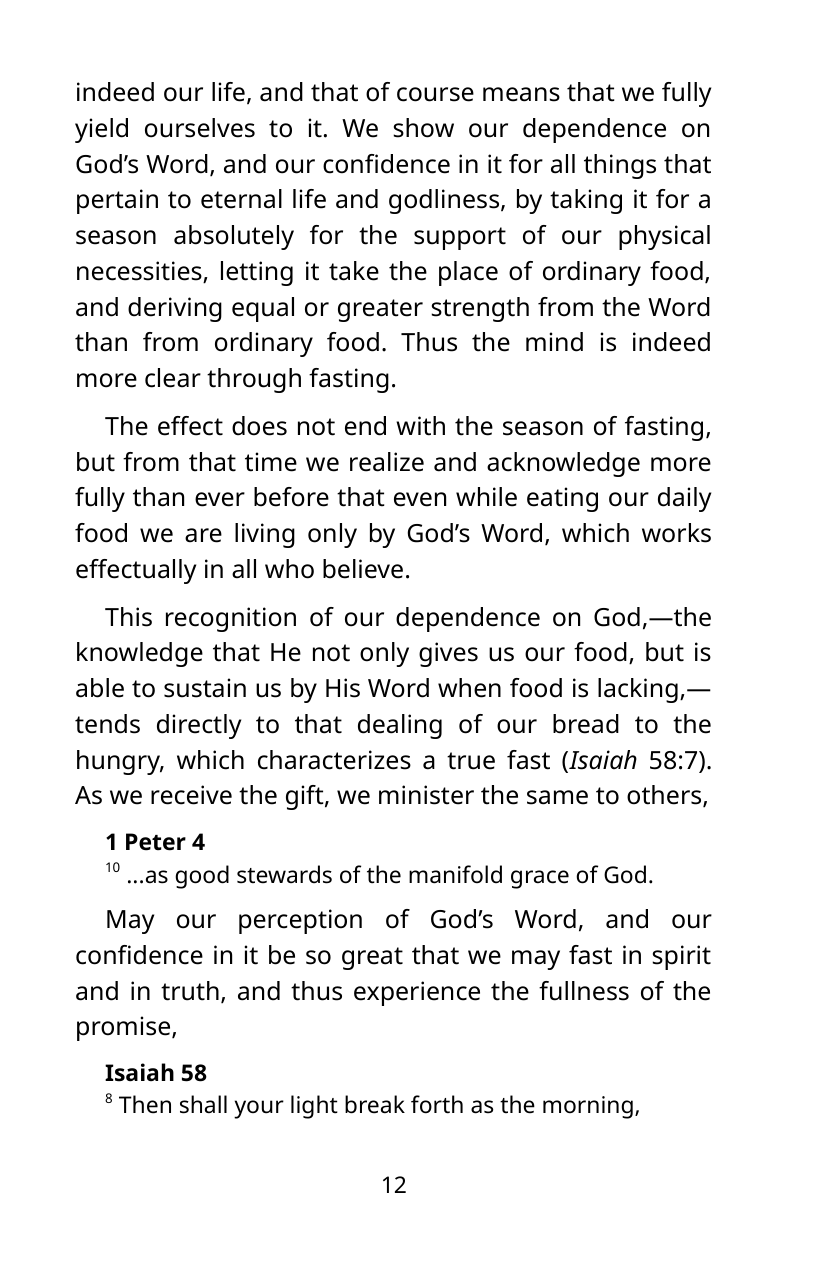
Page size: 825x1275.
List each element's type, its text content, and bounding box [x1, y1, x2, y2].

text Isaiah 58 [105, 1057, 712, 1088]
text indeed our life, and that of course means that we fully yield ourselves to it. We show our dependence on God’s Word, and our confidence in it for all things that pertain to eternal life and godliness, by taking it for a season absolutely for the support of our physical necessities, letting it take the place of ordinary food, and deriving equal or greater strength from the Word than from ordinary food. Thus the mind is indeed more clear through fasting. [75, 75, 712, 395]
text 1 Peter 4 [105, 826, 712, 857]
text The effect does not end with the season of fasting, but from that time we realize and acknowledge more fully than ever before that even while eating our daily food we are living only by God’s Word, which works effectually in all who believe. [75, 409, 712, 586]
text 10 ...as good stewards of the manifold grace of God. [105, 858, 682, 890]
text This recognition of our dependence on God,—the knowledge that He not only gives us our food, but is able to sustain us by His Word when food is lacking,—tends directly to that dealing of our bread to the hungry, which characterizes a true fast (Isaiah 58:7). As we receive the gift, we minister the same to others, [75, 599, 712, 812]
text May our perception of God’s Word, and our confidence in it be so great that we may fast in spirit and in truth, and thus experience the fullness of the promise, [75, 902, 712, 1043]
text 8 Then shall your light break forth as the morning, [105, 1089, 682, 1121]
